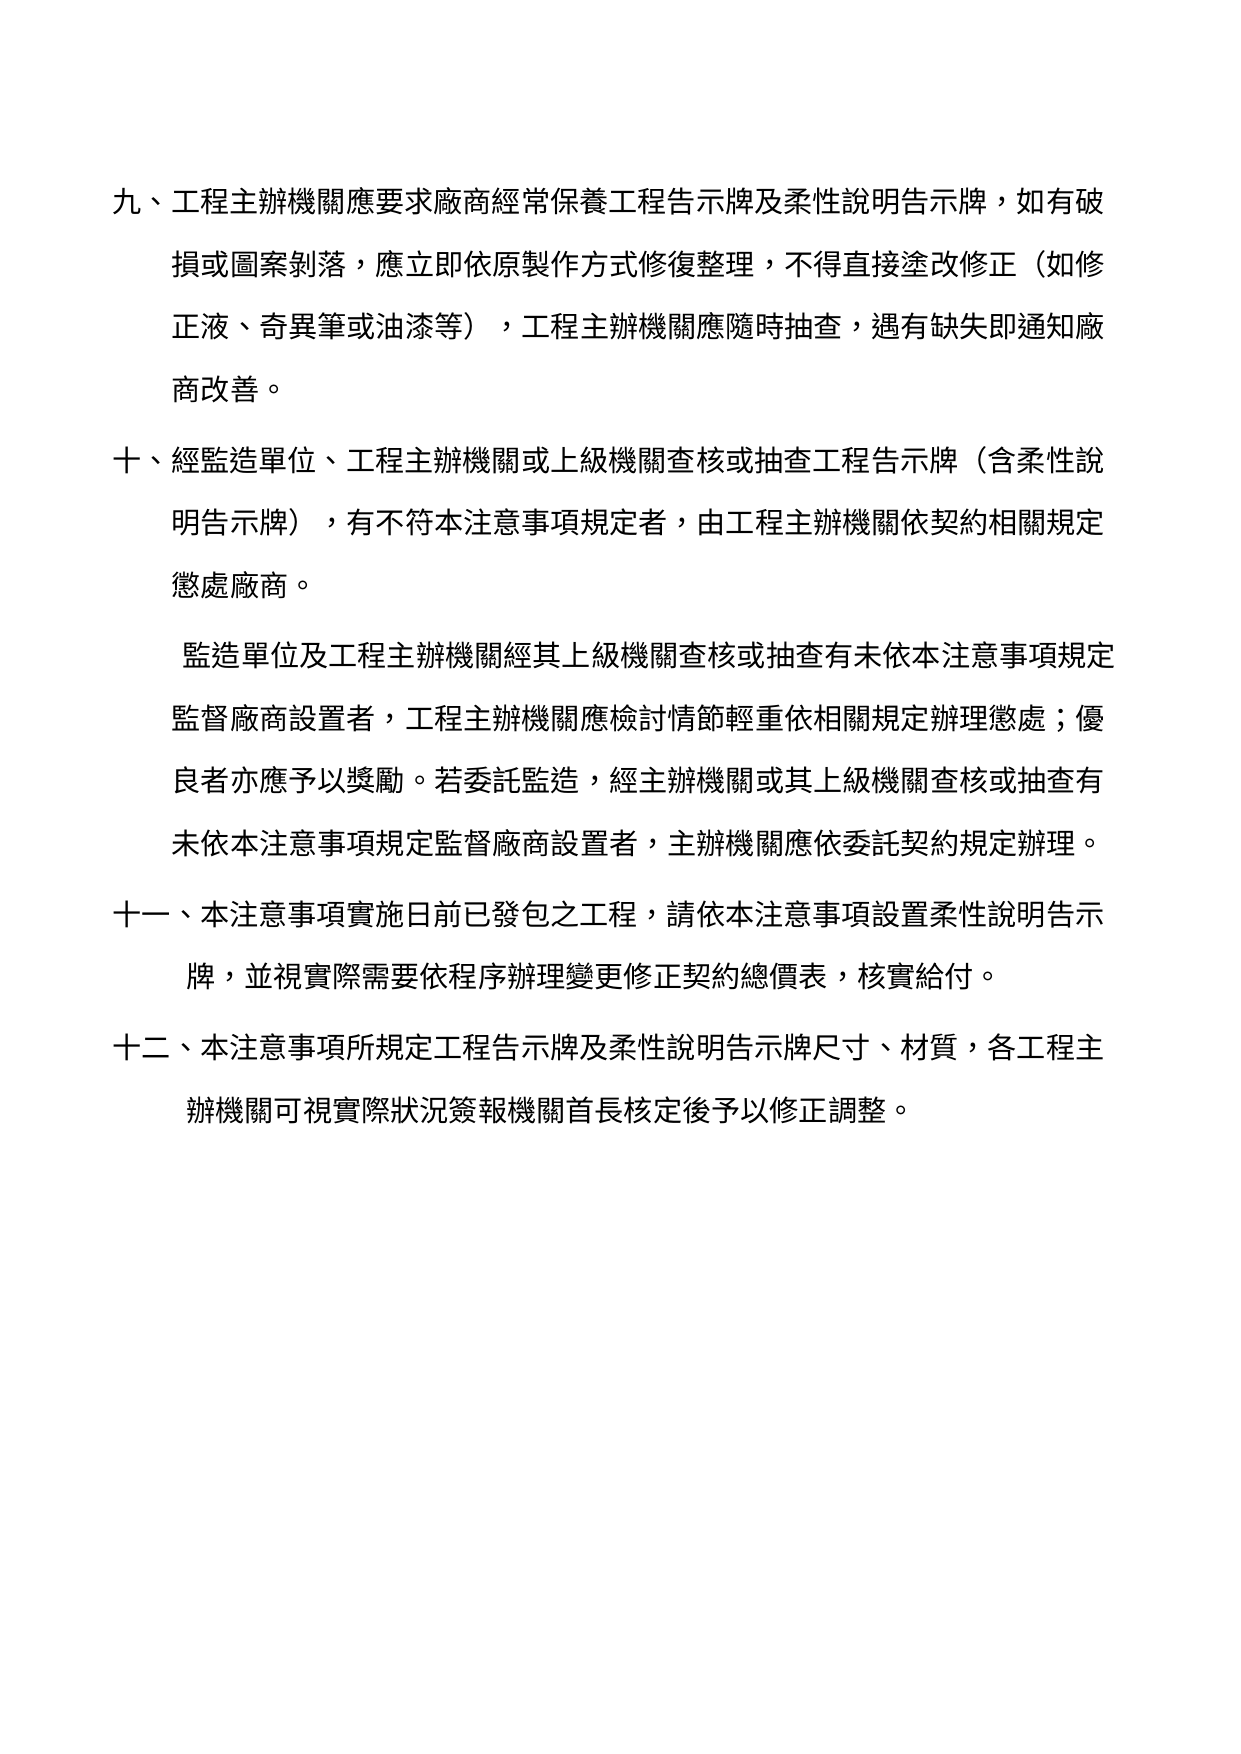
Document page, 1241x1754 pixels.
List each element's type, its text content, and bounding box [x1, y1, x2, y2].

text 九、工程主辦機關應要求廠商經常保養工程告示牌及柔性說明告示牌，如有破損或圖案剝落，應立即依原製作方式修復整理，不得直接塗改修正（如修正液、奇異筆或油漆等），工程主辦機關應隨時抽查，遇有缺失即通知廠商改善。 [112, 158, 1128, 408]
text 監造單位及工程主辦機關經其上級機關查核或抽查有未依本注意事項規定監督廠商設置者，工程主辦機關應檢討情節輕重依相關規定辦理懲處；優良者亦應予以獎勵。若委託監造，經主辦機關或其上級機關查核或抽查有未依本注意事項規定監督廠商設置者，主辦機關應依委託契約規定辦理。 [112, 612, 1128, 862]
text 十二、本注意事項所規定工程告示牌及柔性說明告示牌尺寸、材質，各工程主辦機關可視實際狀況簽報機關首長核定後予以修正調整。 [112, 1004, 1128, 1129]
text 十一、本注意事項實施日前已發包之工程，請依本注意事項設置柔性說明告示牌，並視實際需要依程序辦理變更修正契約總價表，核實給付。 [112, 871, 1128, 996]
text 十、經監造單位、工程主辦機關或上級機關查核或抽查工程告示牌（含柔性說明告示牌），有不符本注意事項規定者，由工程主辦機關依契約相關規定懲處廠商。 [112, 417, 1128, 604]
